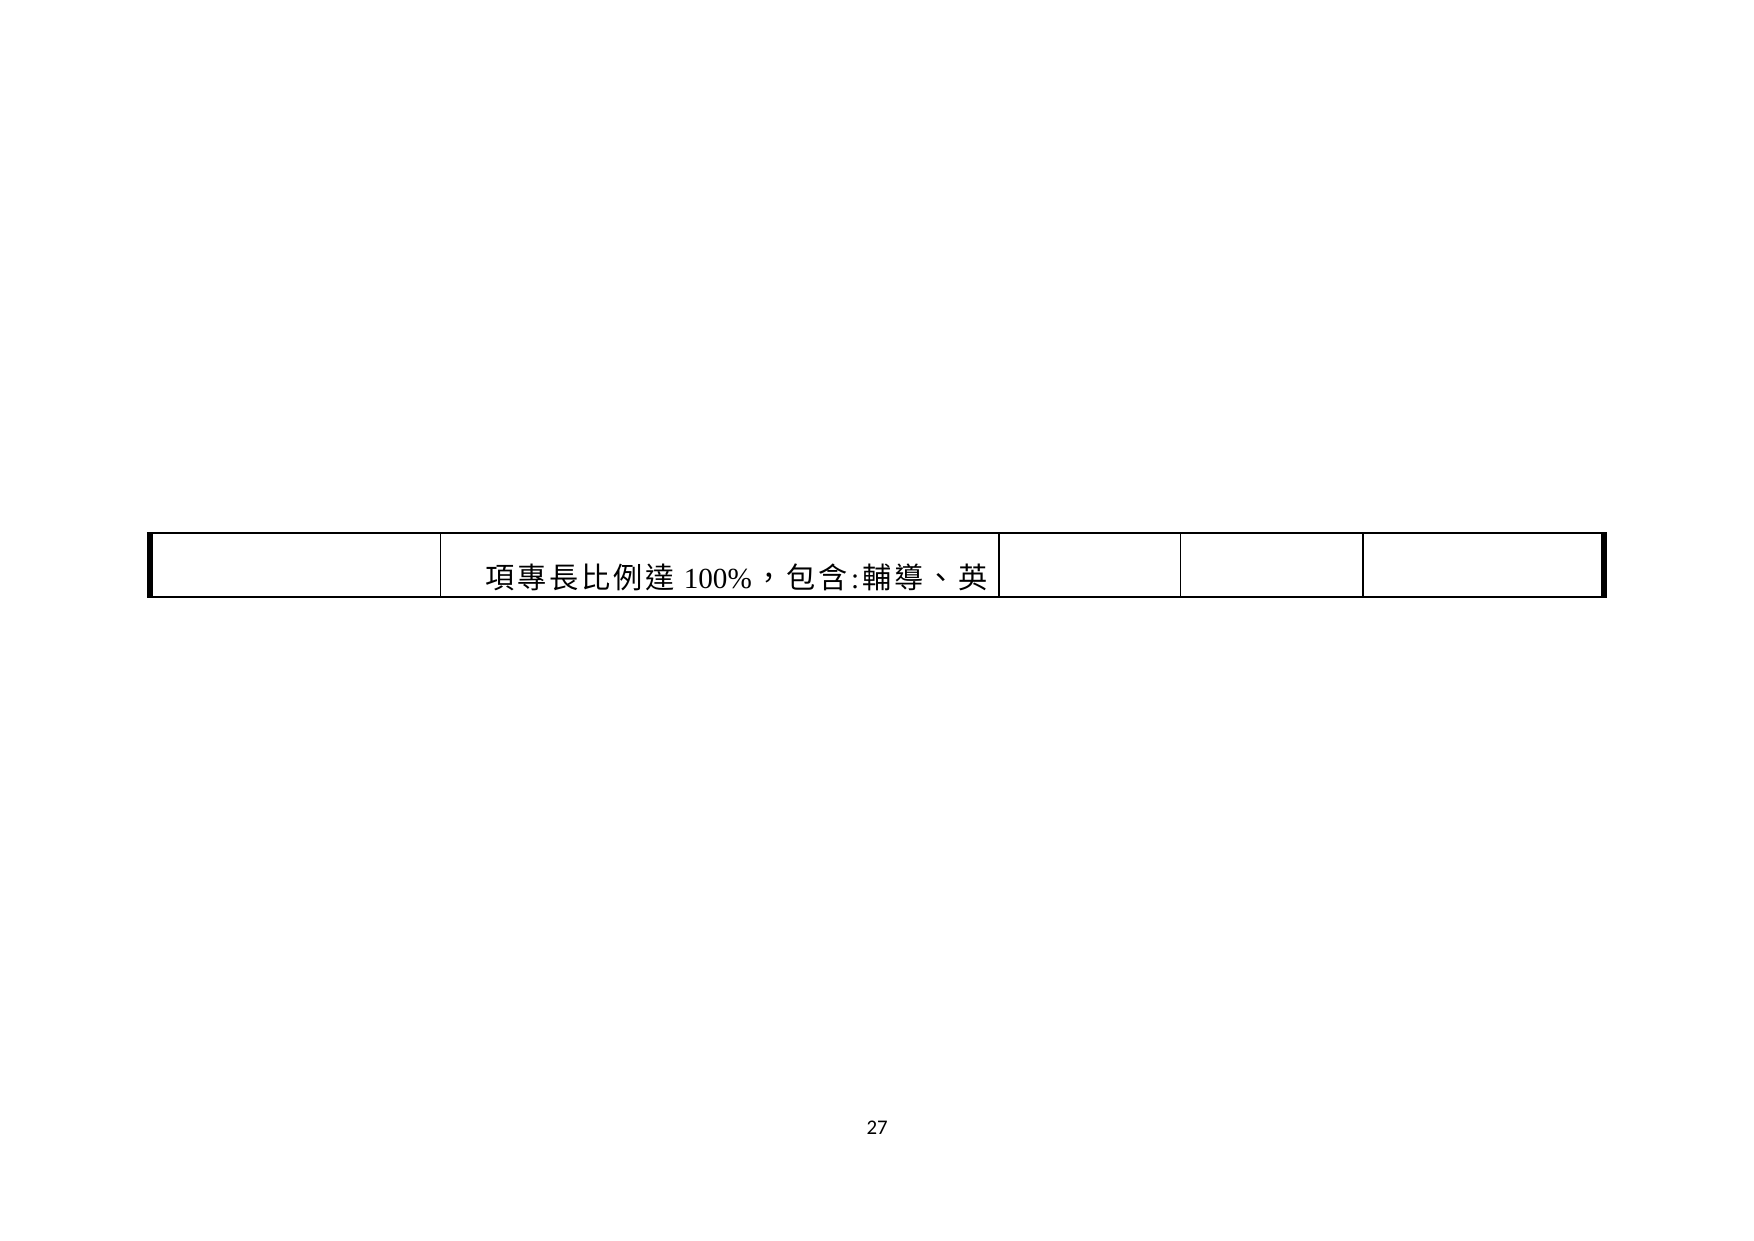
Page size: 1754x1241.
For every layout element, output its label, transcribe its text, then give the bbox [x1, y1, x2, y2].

table_cell [1181, 534, 1362, 596]
table_cell 教師傑出表現與得獎情形 [153, 534, 440, 596]
table_cell [1364, 534, 1601, 596]
table_cell [1000, 534, 1180, 596]
table_cell 教師參加各項校外評選或獎項申請情形。 教師參加市級以上競賽得獎情形。 教師參與協助校務或政策推動的成就或證明。 校內各項專長教師安排，依法規符合該項專長比例達100%，包含:輔導、英語、本土語言及新住民語、資訊科技、特殊教育、自然領域。 [441, 534, 998, 596]
